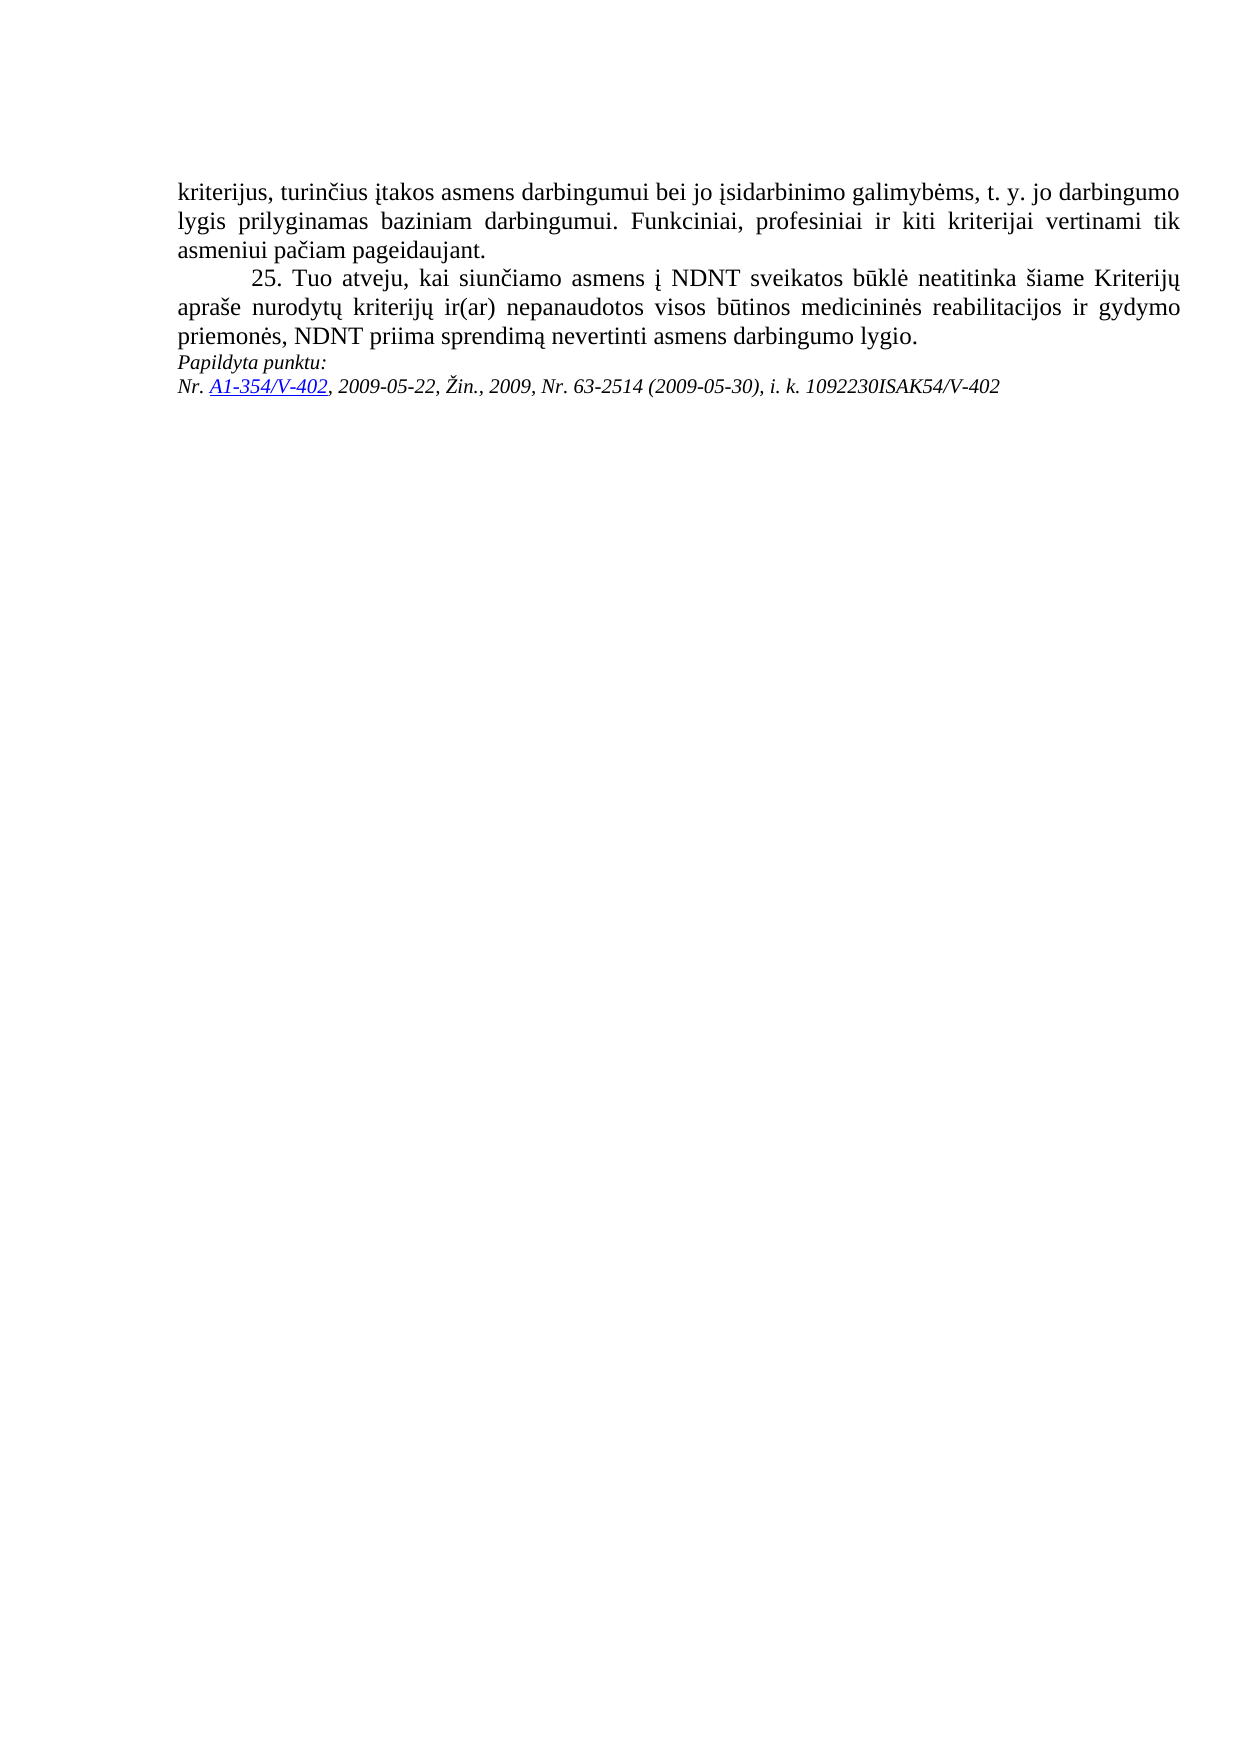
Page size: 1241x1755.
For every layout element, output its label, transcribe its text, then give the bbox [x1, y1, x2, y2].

text Nr. A1-354/V-402, 2009-05-22, Žin., 2009, Nr. 63-2514 (2009-05-30), i. k. 1092230ISAK54/V-402 [177, 374, 1181, 398]
text 25. Tuo atveju, kai siunčiamo asmens į NDNT sveikatos būklė neatitinka šiame Kriterijų apraše nurodytų kriterijų ir(ar) nepanaudotos visos būtinos medicininės reabilitacijos ir gydymo priemonės, NDNT priima sprendimą nevertinti asmens darbingumo lygio. [177, 263, 1181, 350]
text kriterijus, turinčius įtakos asmens darbingumui bei jo įsidarbinimo galimybėms, t. y. jo darbingumo lygis prilyginamas baziniam darbingumui. Funkciniai, profesiniai ir kiti kriterijai vertinami tik asmeniui pačiam pageidaujant. [177, 177, 1181, 263]
text Papildyta punktu: [177, 350, 1181, 374]
